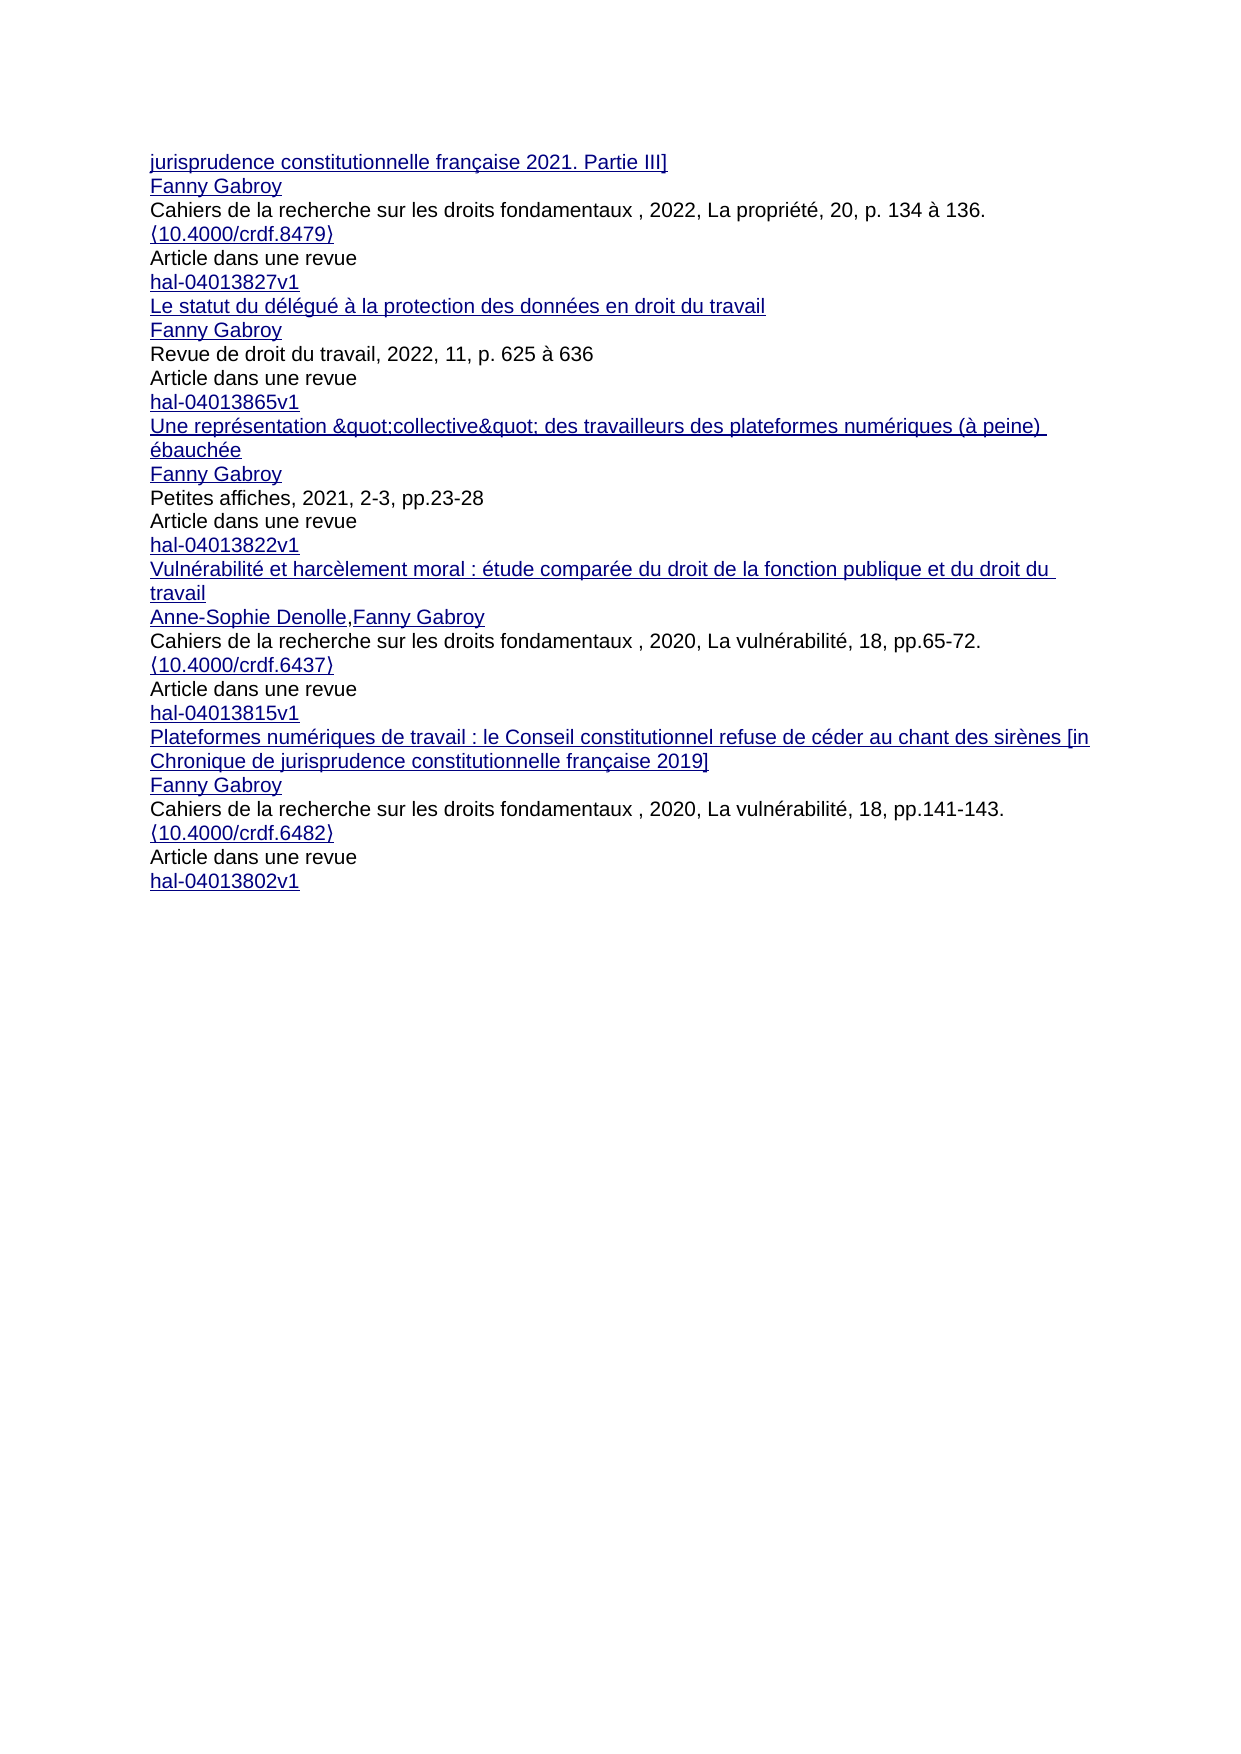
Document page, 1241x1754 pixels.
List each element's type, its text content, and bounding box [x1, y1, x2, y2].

table_cell jurisprudence constitutionnelle française 2021. Partie III] Fanny Gabroy Cahiers de la recherche sur les droits fondamentaux , 2022, La propriété, 20, p. 134 à 136. ⟨10.4000/crdf.8479⟩ Article dans une revue hal-04013827v1 [150, 150, 1090, 294]
table_cell Une représentation &quot;collective&quot; des travailleurs des plateformes numériques (à peine) ébauchée Fanny Gabroy Petites affiches, 2021, 2-3, pp.23-28 Article dans une revue hal-04013822v1 [150, 414, 1090, 557]
table_cell Plateformes numériques de travail : le Conseil constitutionnel refuse de céder au chant des sirènes [in [150, 725, 1090, 746]
table_cell Chronique de jurisprudence constitutionnelle française 2019] Fanny Gabroy Cahiers de la recherche sur les droits fondamentaux , 2020, La vulnérabilité, 18, pp.141-143. ⟨10.4000/crdf.6482⟩ Article dans une revue hal-04013802v1 [150, 747, 1090, 893]
table_cell Vulnérabilité et harcèlement moral : étude comparée du droit de la fonction publique et du droit du travail Anne-Sophie Denolle,Fanny Gabroy Cahiers de la recherche sur les droits fondamentaux , 2020, La vulnérabilité, 18, pp.65-72. ⟨10.4000/crdf.6437⟩ Article dans une revue hal-04013815v1 [150, 557, 1090, 725]
table_cell Le statut du délégué à la protection des données en droit du travail Fanny Gabroy Revue de droit du travail, 2022, 11, p. 625 à 636 Article dans une revue hal-04013865v1 [150, 294, 1090, 413]
